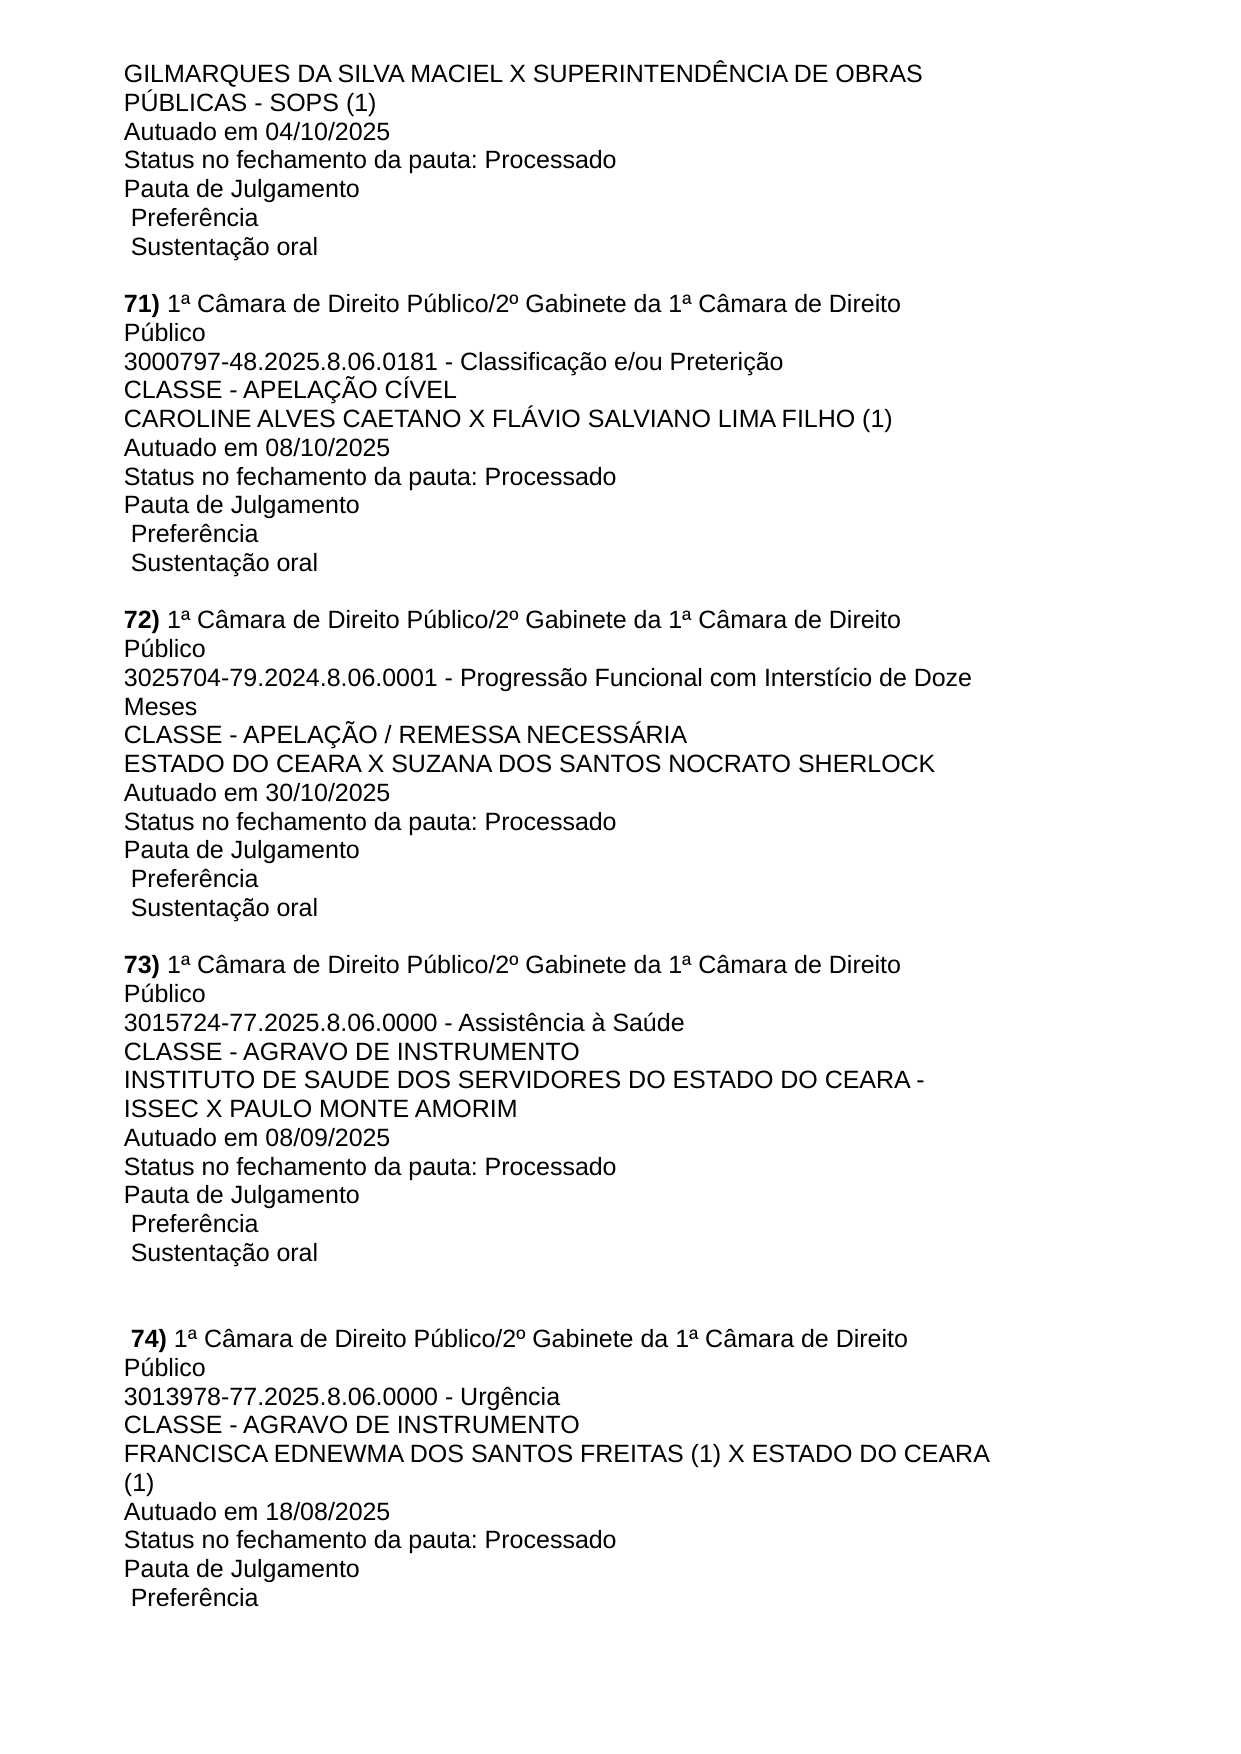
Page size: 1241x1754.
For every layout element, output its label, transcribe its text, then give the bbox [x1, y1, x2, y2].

text Status no fechamento da pauta: Processado [124, 1525, 989, 1554]
text Autuado em 18/08/2025 [124, 1497, 989, 1525]
text Autuado em 08/10/2025 [124, 433, 989, 462]
text 3013978-77.2025.8.06.0000 - Urgência [124, 1382, 989, 1410]
text Status no fechamento da pauta: Processado [124, 807, 989, 835]
text CLASSE - AGRAVO DE INSTRUMENTO [124, 1410, 989, 1439]
text 74) 1ª Câmara de Direito Público/2º Gabinete da 1ª Câmara de Direito Público [124, 1324, 989, 1382]
text ESTADO DO CEARA X SUZANA DOS SANTOS NOCRATO SHERLOCK [124, 749, 989, 778]
text Pauta de Julgamento [124, 835, 989, 864]
text Sustentação oral [124, 232, 989, 260]
text Preferência [124, 203, 989, 232]
text 3015724-77.2025.8.06.0000 - Assistência à Saúde [124, 1008, 989, 1037]
text Pauta de Julgamento [124, 174, 989, 203]
text Pauta de Julgamento [124, 490, 989, 519]
text CLASSE - AGRAVO DE INSTRUMENTO [124, 1037, 989, 1065]
text FRANCISCA EDNEWMA DOS SANTOS FREITAS (1) X ESTADO DO CEARA (1) [124, 1439, 989, 1497]
text Preferência [124, 1209, 989, 1238]
text 72) 1ª Câmara de Direito Público/2º Gabinete da 1ª Câmara de Direito Público [124, 605, 989, 663]
text CLASSE - APELAÇÃO / REMESSA NECESSÁRIA [124, 720, 989, 749]
text Autuado em 30/10/2025 [124, 778, 989, 807]
text 71) 1ª Câmara de Direito Público/2º Gabinete da 1ª Câmara de Direito Público [124, 289, 989, 347]
text Preferência [124, 1583, 989, 1612]
text Status no fechamento da pauta: Processado [124, 1152, 989, 1180]
text 3000797-48.2025.8.06.0181 - Classificação e/ou Preterição [124, 347, 989, 375]
text Autuado em 04/10/2025 [124, 117, 989, 145]
text CLASSE - APELAÇÃO CÍVEL [124, 375, 989, 404]
text Sustentação oral [124, 893, 989, 922]
text Status no fechamento da pauta: Processado [124, 462, 989, 490]
text 73) 1ª Câmara de Direito Público/2º Gabinete da 1ª Câmara de Direito Público [124, 950, 989, 1008]
text Pauta de Julgamento [124, 1180, 989, 1209]
text Sustentação oral [124, 548, 989, 577]
text Pauta de Julgamento [124, 1554, 989, 1583]
text Status no fechamento da pauta: Processado [124, 145, 989, 174]
text 3025704-79.2024.8.06.0001 - Progressão Funcional com Interstício de Doze Meses [124, 663, 989, 720]
text CAROLINE ALVES CAETANO X FLÁVIO SALVIANO LIMA FILHO (1) [124, 404, 989, 433]
text GILMARQUES DA SILVA MACIEL X SUPERINTENDÊNCIA DE OBRAS PÚBLICAS - SOPS (1) [124, 59, 989, 117]
text Sustentação oral [124, 1238, 989, 1267]
text Preferência [124, 864, 989, 893]
text Autuado em 08/09/2025 [124, 1123, 989, 1152]
text INSTITUTO DE SAUDE DOS SERVIDORES DO ESTADO DO CEARA - ISSEC X PAULO MONTE AMORIM [124, 1065, 989, 1123]
text Preferência [124, 519, 989, 548]
